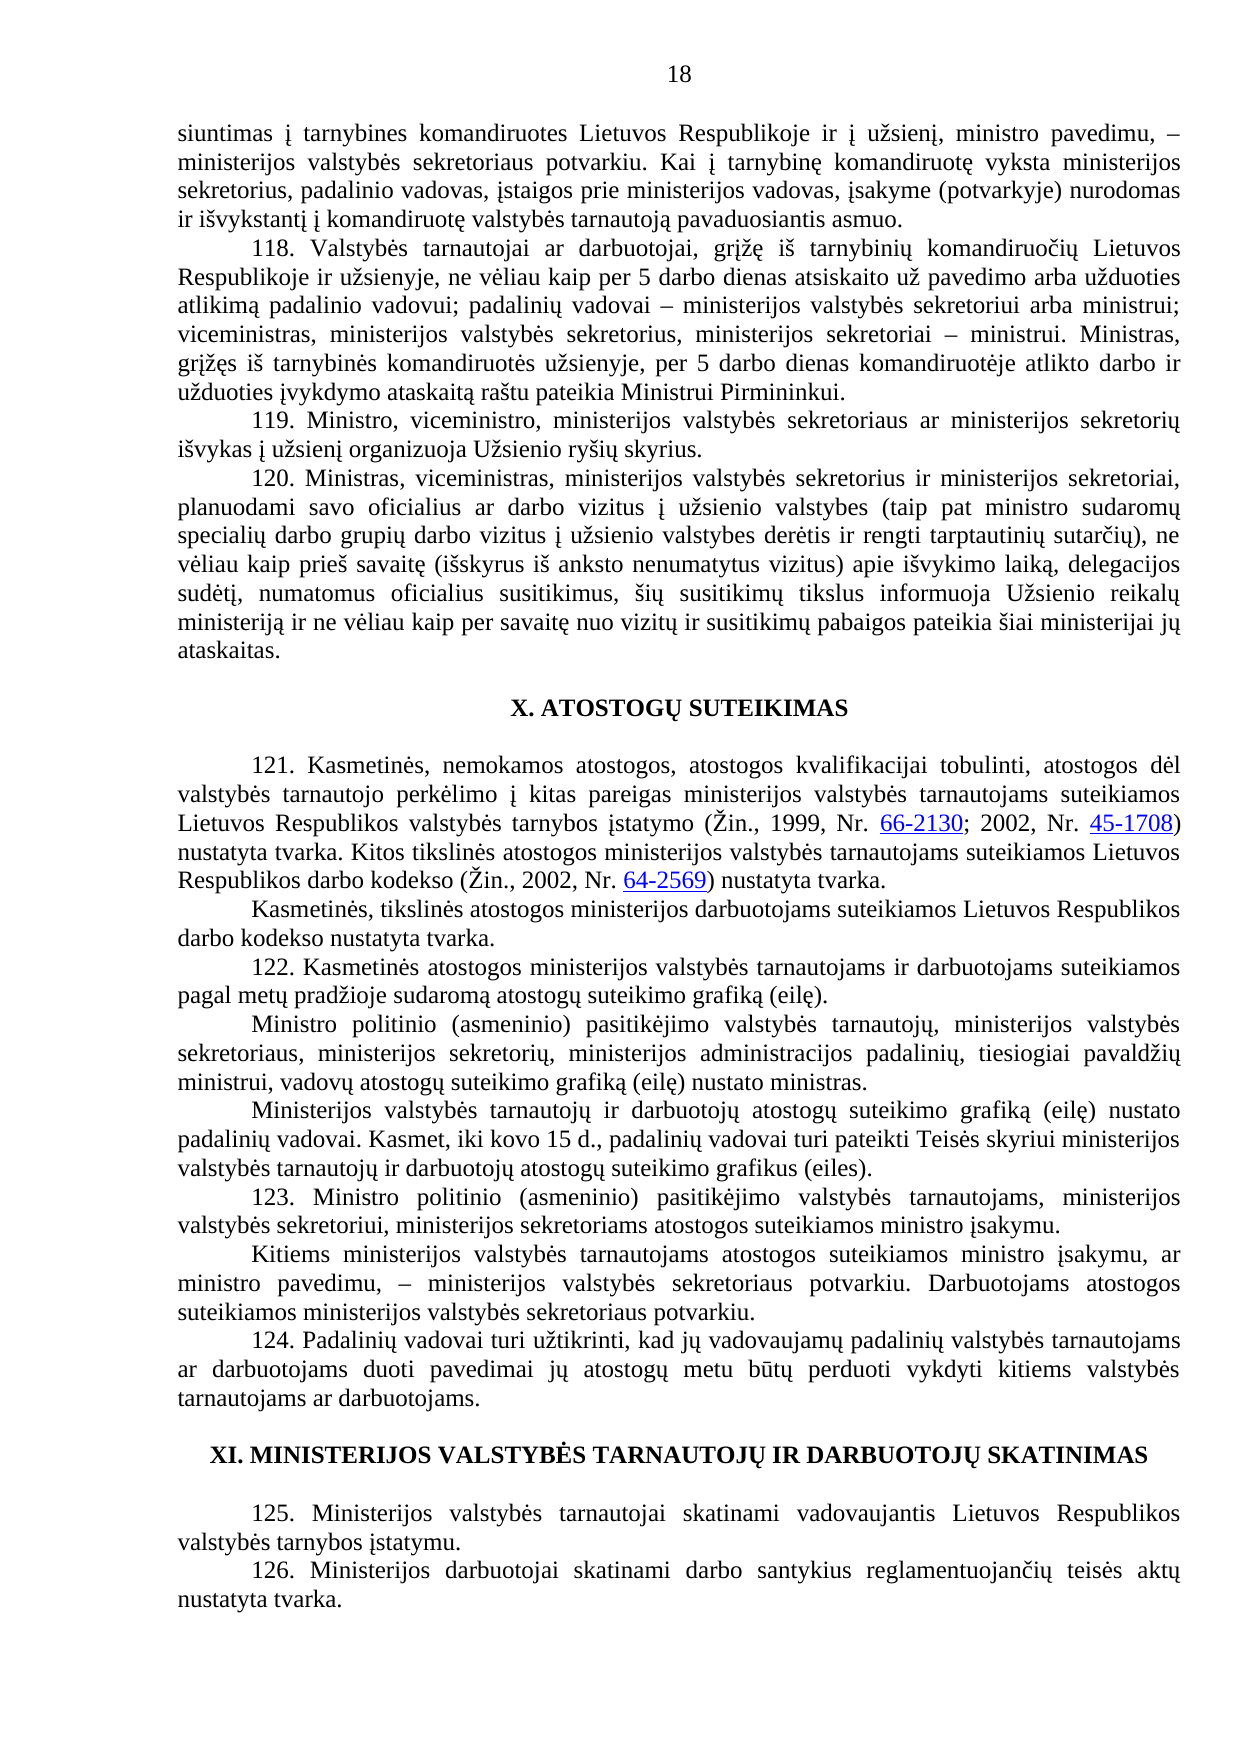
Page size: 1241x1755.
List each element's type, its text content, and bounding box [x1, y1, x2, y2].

text 124. Padalinių vadovai turi užtikrinti, kad jų vadovaujamų padalinių valstybės tarnautojams ar darbuotojams duoti pavedimai jų atostogų metu būtų perduoti vykdyti kitiems valstybės tarnautojams ar darbuotojams. [177, 1326, 1181, 1412]
text Ministro politinio (asmeninio) pasitikėjimo valstybės tarnautojų, ministerijos valstybės sekretoriaus, ministerijos sekretorių, ministerijos administracijos padalinių, tiesiogiai pavaldžių ministrui, vadovų atostogų suteikimo grafiką (eilę) nustato ministras. [177, 1009, 1181, 1096]
text 120. Ministras, viceministras, ministerijos valstybės sekretorius ir ministerijos sekretoriai, planuodami savo oficialius ar darbo vizitus į užsienio valstybes (taip pat ministro sudaromų specialių darbo grupių darbo vizitus į užsienio valstybes derėtis ir rengti tarptautinių sutarčių), ne vėliau kaip prieš savaitę (išskyrus iš anksto nenumatytus vizitus) apie išvykimo laiką, delegacijos sudėtį, numatomus oficialius susitikimus, šių susitikimų tikslus informuoja Užsienio reikalų ministeriją ir ne vėliau kaip per savaitę nuo vizitų ir susitikimų pabaigos pateikia šiai ministerijai jų ataskaitas. [177, 463, 1181, 664]
text Ministerijos valstybės tarnautojų ir darbuotojų atostogų suteikimo grafiką (eilę) nustato padalinių vadovai. Kasmet, iki kovo 15 d., padalinių vadovai turi pateikti Teisės skyriui ministerijos valstybės tarnautojų ir darbuotojų atostogų suteikimo grafikus (eiles). [177, 1096, 1181, 1182]
text 118. Valstybės tarnautojai ar darbuotojai, grįžę iš tarnybinių komandiruočių Lietuvos Respublikoje ir užsienyje, ne vėliau kaip per 5 darbo dienas atsiskaito už pavedimo arba užduoties atlikimą padalinio vadovui; padalinių vadovai – ministerijos valstybės sekretoriui arba ministrui; viceministras, ministerijos valstybės sekretorius, ministerijos sekretoriai – ministrui. Ministras, grįžęs iš tarnybinės komandiruotės užsienyje, per 5 darbo dienas komandiruotėje atlikto darbo ir užduoties įvykdymo ataskaitą raštu pateikia Ministrui Pirmininkui. [177, 233, 1181, 406]
text XI. MINISTERIJOS VALSTYBĖS TARNAUTOJŲ IR DARBUOTOJŲ SKATINIMAS [177, 1441, 1181, 1469]
text Kasmetinės, tikslinės atostogos ministerijos darbuotojams suteikiamos Lietuvos Respublikos darbo kodekso nustatyta tvarka. [177, 894, 1181, 952]
text Kitiems ministerijos valstybės tarnautojams atostogos suteikiamos ministro įsakymu, ar ministro pavedimu, – ministerijos valstybės sekretoriaus potvarkiu. Darbuotojams atostogos suteikiamos ministerijos valstybės sekretoriaus potvarkiu. [177, 1239, 1181, 1326]
text 125. Ministerijos valstybės tarnautojai skatinami vadovaujantis Lietuvos Respublikos valstybės tarnybos įstatymu. [177, 1498, 1181, 1556]
text siuntimas į tarnybines komandiruotes Lietuvos Respublikoje ir į užsienį, ministro pavedimu, – ministerijos valstybės sekretoriaus potvarkiu. Kai į tarnybinę komandiruotę vyksta ministerijos sekretorius, padalinio vadovas, įstaigos prie ministerijos vadovas, įsakyme (potvarkyje) nurodomas ir išvykstantį į komandiruotę valstybės tarnautoją pavaduosiantis asmuo. [177, 118, 1181, 233]
text 119. Ministro, viceministro, ministerijos valstybės sekretoriaus ar ministerijos sekretorių išvykas į užsienį organizuoja Užsienio ryšių skyrius. [177, 406, 1181, 463]
text 121. Kasmetinės, nemokamos atostogos, atostogos kvalifikacijai tobulinti, atostogos dėl valstybės tarnautojo perkėlimo į kitas pareigas ministerijos valstybės tarnautojams suteikiamos Lietuvos Respublikos valstybės tarnybos įstatymo (Žin., 1999, Nr. 66-2130; 2002, Nr. 45-1708) nustatyta tvarka. Kitos tikslinės atostogos ministerijos valstybės tarnautojams suteikiamos Lietuvos Respublikos darbo kodekso (Žin., 2002, Nr. 64-2569) nustatyta tvarka. [177, 751, 1181, 894]
text 122. Kasmetinės atostogos ministerijos valstybės tarnautojams ir darbuotojams suteikiamos pagal metų pradžioje sudaromą atostogų suteikimo grafiką (eilę). [177, 952, 1181, 1009]
text 123. Ministro politinio (asmeninio) pasitikėjimo valstybės tarnautojams, ministerijos valstybės sekretoriui, ministerijos sekretoriams atostogos suteikiamos ministro įsakymu. [177, 1182, 1181, 1239]
text 126. Ministerijos darbuotojai skatinami darbo santykius reglamentuojančių teisės aktų nustatyta tvarka. [177, 1556, 1181, 1613]
text X. ATOSTOGŲ SUTEIKIMAS [177, 693, 1181, 722]
